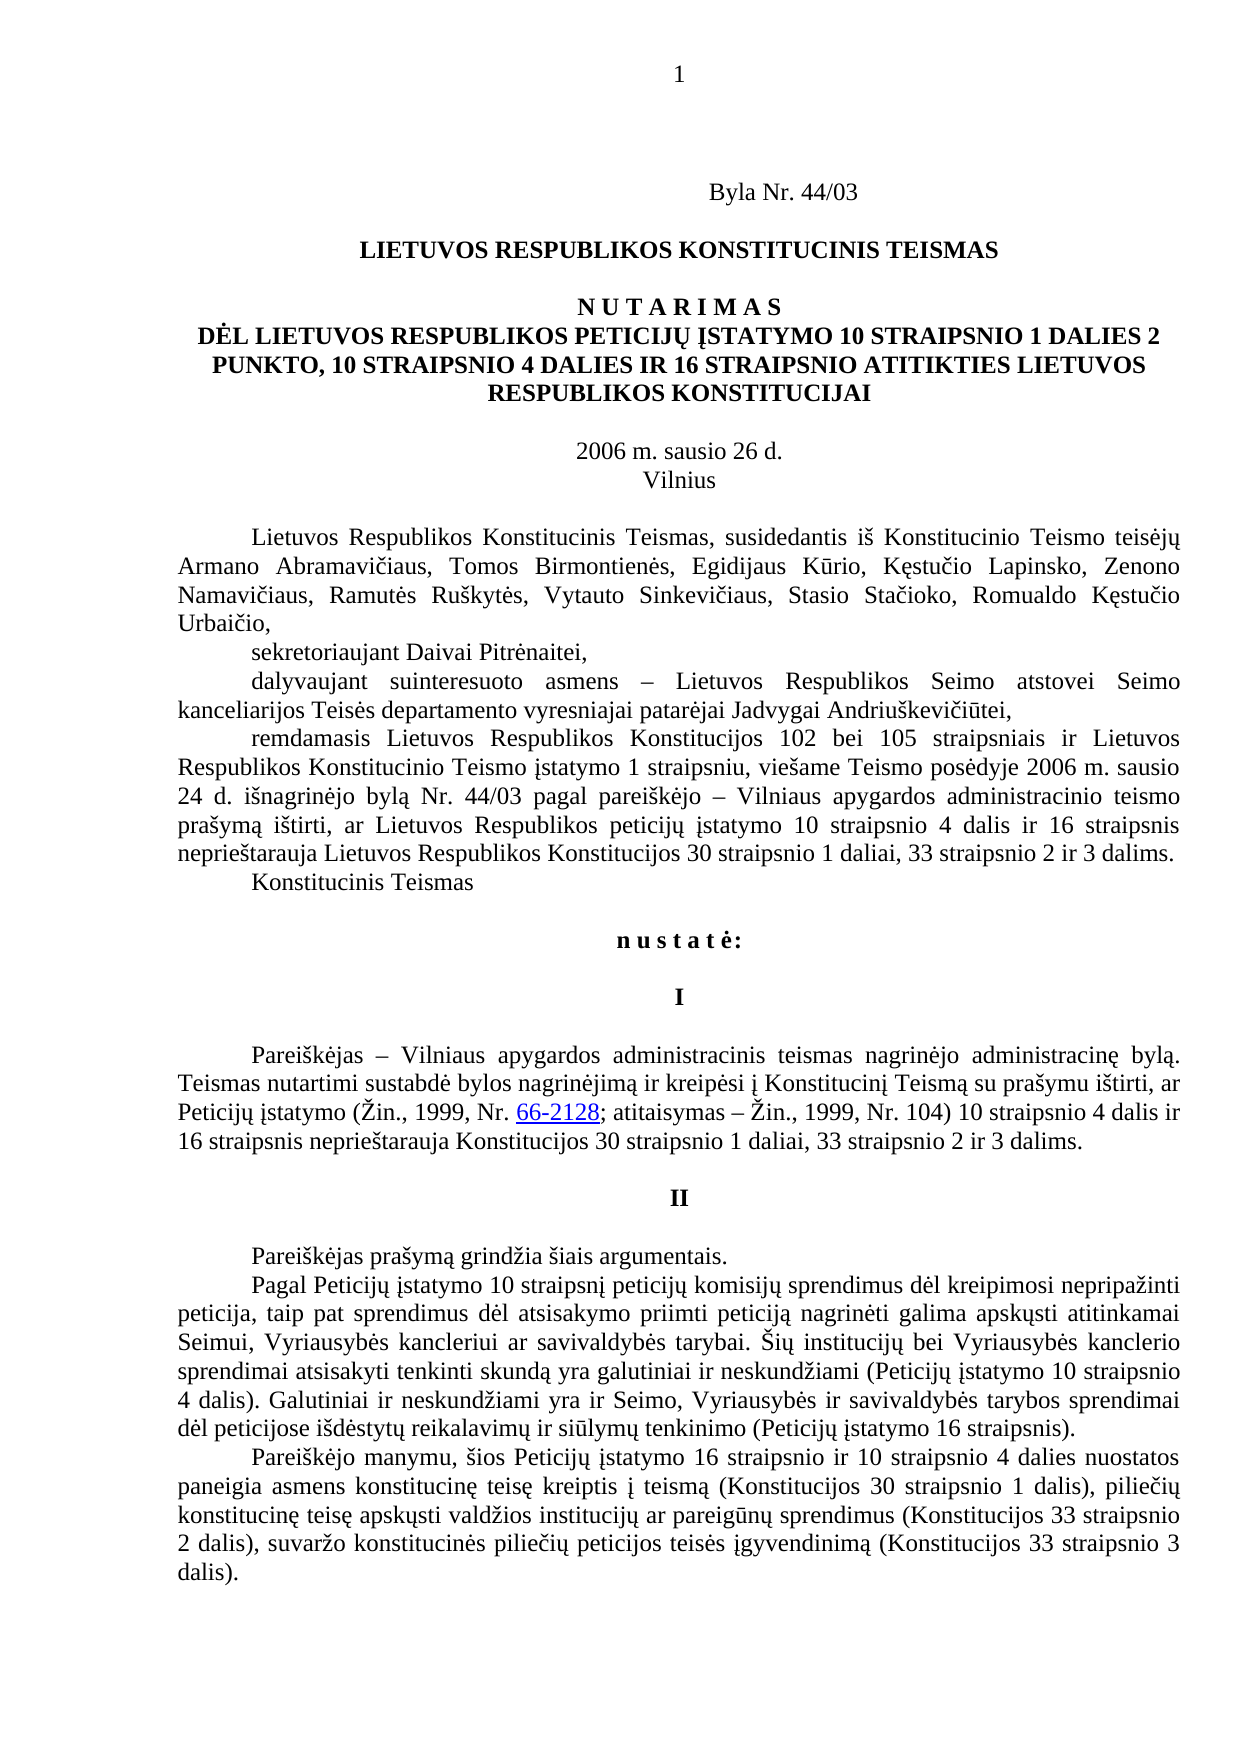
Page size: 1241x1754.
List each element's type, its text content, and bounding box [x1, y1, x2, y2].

text DĖL LIETUVOS RESPUBLIKOS PETICIJŲ ĮSTATYMO 10 STRAIPSNIO 1 DALIES 2 PUNKTO, 10 STRAIPSNIO 4 DALIES IR 16 STRAIPSNIO ATITIKTIES LIETUVOS RESPUBLIKOS KONSTITUCIJAI [177, 321, 1181, 407]
text dalyvaujant suinteresuoto asmens – Lietuvos Respublikos Seimo atstovei Seimo kanceliarijos Teisės departamento vyresniajai patarėjai Jadvygai Andriuškevičiūtei, [177, 666, 1181, 723]
text Byla Nr. 44/03 [177, 177, 1181, 206]
text N U T A R I M A S [177, 292, 1181, 321]
text Pagal Peticijų įstatymo 10 straipsnį peticijų komisijų sprendimus dėl kreipimosi nepripažinti peticija, taip pat sprendimus dėl atsisakymo priimti peticiją nagrinėti galima apskųsti atitinkamai Seimui, Vyriausybės kancleriui ar savivaldybės tarybai. Šių institucijų bei Vyriausybės kanclerio sprendimai atsisakyti tenkinti skundą yra galutiniai ir neskundžiami (Peticijų įstatymo 10 straipsnio 4 dalis). Galutiniai ir neskundžiami yra ir Seimo, Vyriausybės ir savivaldybės tarybos sprendimai dėl peticijose išdėstytų reikalavimų ir siūlymų tenkinimo (Peticijų įstatymo 16 straipsnis). [177, 1270, 1181, 1442]
text Pareiškėjo manymu, šios Peticijų įstatymo 16 straipsnio ir 10 straipsnio 4 dalies nuostatos paneigia asmens konstitucinę teisę kreiptis į teismą (Konstitucijos 30 straipsnio 1 dalis), piliečių konstitucinę teisę apskųsti valdžios institucijų ar pareigūnų sprendimus (Konstitucijos 33 straipsnio 2 dalis), suvaržo konstitucinės piliečių peticijos teisės įgyvendinimą (Konstitucijos 33 straipsnio 3 dalis). [177, 1442, 1181, 1586]
text Konstitucinis Teismas [177, 867, 1181, 896]
text II [177, 1183, 1181, 1212]
text nustatė: [177, 925, 1181, 953]
text I [177, 982, 1181, 1011]
text sekretoriaujant Daivai Pitrėnaitei, [177, 637, 1181, 666]
text 2006 m. sausio 26 d. [177, 436, 1181, 465]
text Vilnius [177, 465, 1181, 493]
text Pareiškėjas prašymą grindžia šiais argumentais. [177, 1241, 1181, 1270]
text LIETUVOS RESPUBLIKOS KONSTITUCINIS TEISMAS [177, 235, 1181, 263]
text Pareiškėjas – Vilniaus apygardos administracinis teismas nagrinėjo administracinę bylą. Teismas nutartimi sustabdė bylos nagrinėjimą ir kreipėsi į Konstitucinį Teismą su prašymu ištirti, ar Peticijų įstatymo (Žin., 1999, Nr. 66-2128; atitaisymas – Žin., 1999, Nr. 104) 10 straipsnio 4 dalis ir 16 straipsnis neprieštarauja Konstitucijos 30 straipsnio 1 daliai, 33 straipsnio 2 ir 3 dalims. [177, 1040, 1181, 1155]
text Lietuvos Respublikos Konstitucinis Teismas, susidedantis iš Konstitucinio Teismo teisėjų Armano Abramavičiaus, Tomos Birmontienės, Egidijaus Kūrio, Kęstučio Lapinsko, Zenono Namavičiaus, Ramutės Ruškytės, Vytauto Sinkevičiaus, Stasio Stačioko, Romualdo Kęstučio Urbaičio, [177, 522, 1181, 637]
text remdamasis Lietuvos Respublikos Konstitucijos 102 bei 105 straipsniais ir Lietuvos Respublikos Konstitucinio Teismo įstatymo 1 straipsniu, viešame Teismo posėdyje 2006 m. sausio 24 d. išnagrinėjo bylą Nr. 44/03 pagal pareiškėjo – Vilniaus apygardos administracinio teismo prašymą ištirti, ar Lietuvos Respublikos peticijų įstatymo 10 straipsnio 4 dalis ir 16 straipsnis neprieštarauja Lietuvos Respublikos Konstitucijos 30 straipsnio 1 daliai, 33 straipsnio 2 ir 3 dalims. [177, 723, 1181, 867]
